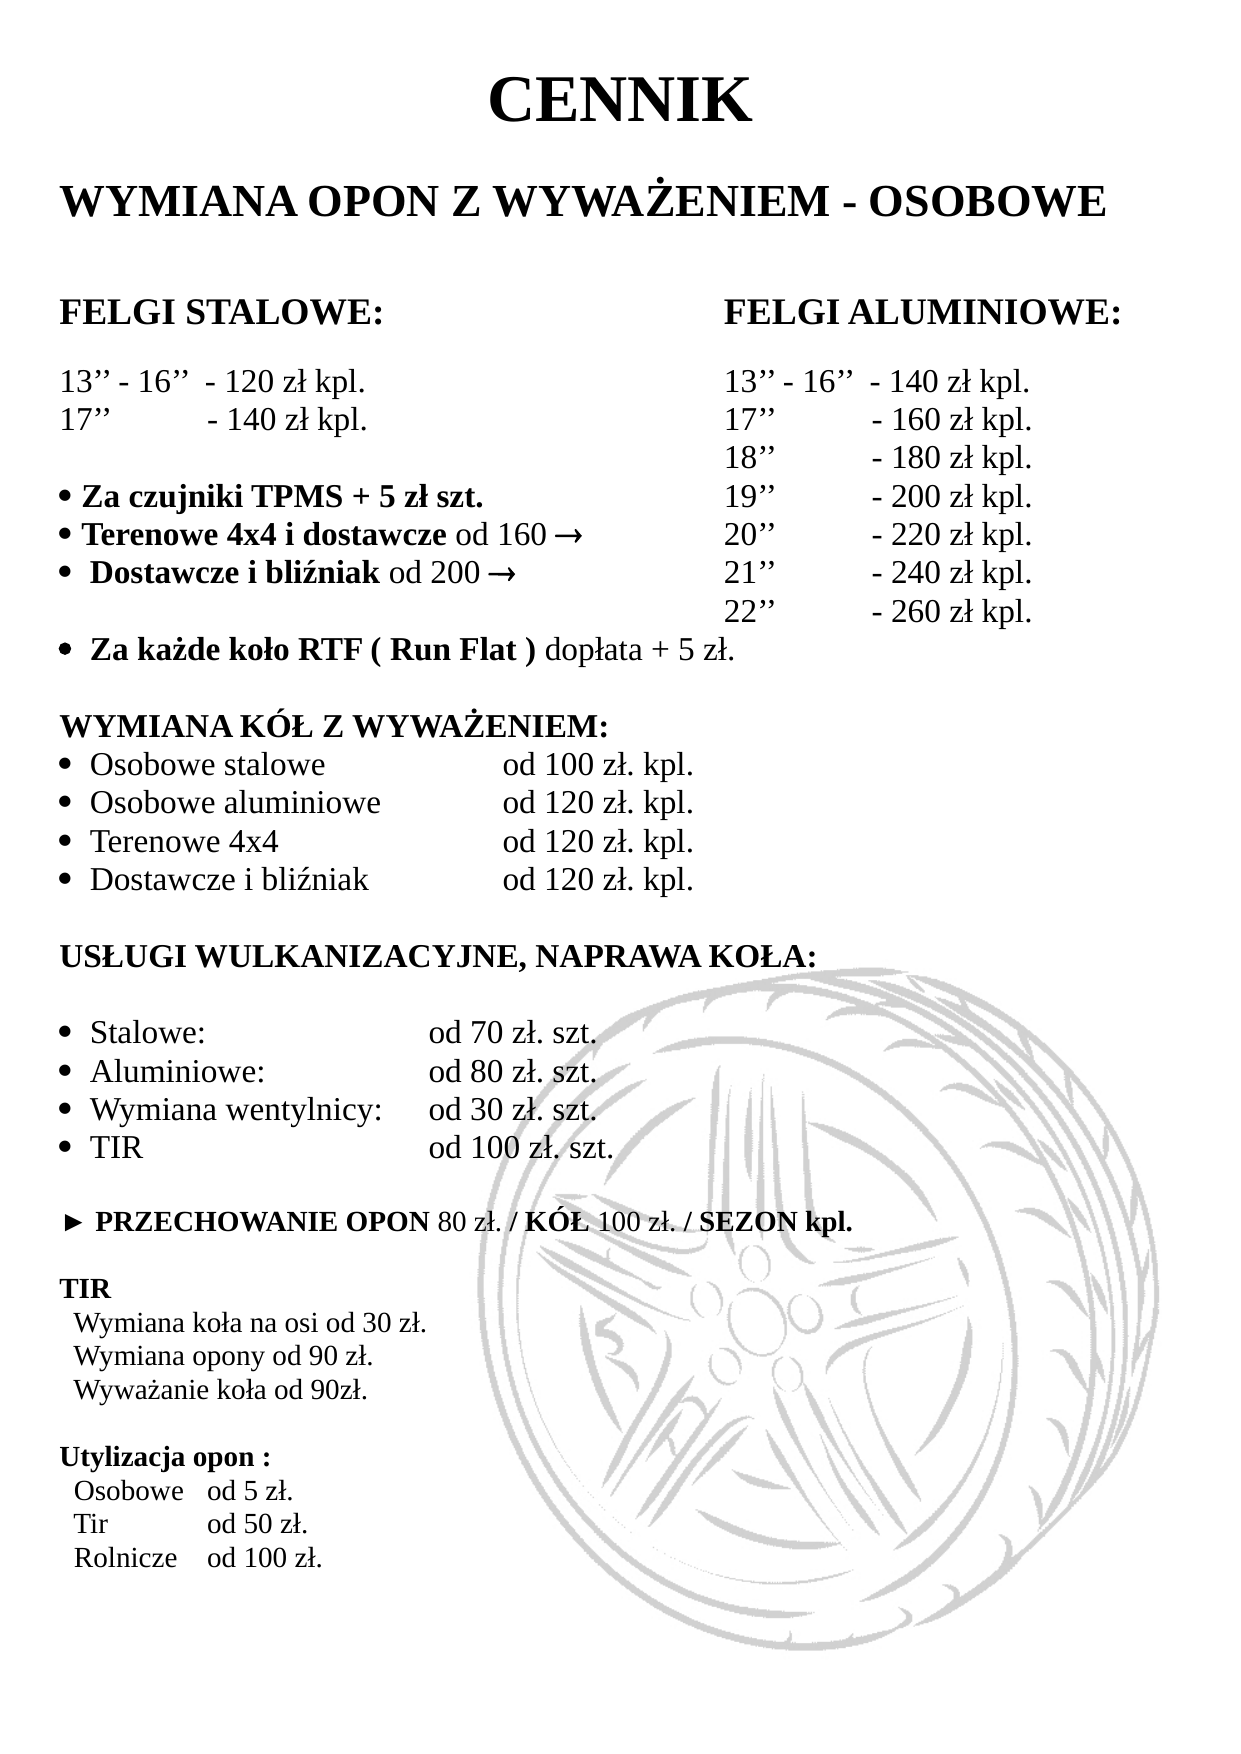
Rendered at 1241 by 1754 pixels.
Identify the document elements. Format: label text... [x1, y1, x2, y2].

text WYMIANA OPON Z WYWAŻENIEM - OSOBOWE [59, 174, 1181, 289]
picture [621, 959, 631, 966]
text WYMIANA KÓŁ Z WYWAŻENIEM: [59, 706, 1181, 744]
text 13’’ - 16’’ - 120 zł kpl. 13’’ - 16’’ - 140 zł kpl. [59, 361, 1181, 399]
text Rolnicze od 100 zł. [59, 1540, 461, 1573]
text  Osobowe aluminiowe od 120 zł. kpl. [59, 783, 1181, 821]
text Osobowe od 5 zł. [59, 1473, 461, 1506]
text 17’’ - 140 zł kpl. 17’’ - 160 zł kpl. [59, 399, 1181, 438]
text  Aluminiowe: od 80 zł. szt. [59, 1051, 461, 1089]
text Wymiana opony od 90 zł. [59, 1338, 461, 1372]
picture [741, 959, 753, 966]
text  Stalowe: od 70 zł. szt. [59, 1013, 461, 1051]
text Wymiana koła na osi od 30 zł. [59, 1305, 461, 1338]
text Tir od 50 zł. [59, 1506, 461, 1540]
text  Terenowe 4x4 od 120 zł. kpl. [59, 821, 1181, 859]
text  Wymiana wentylnicy: od 30 zł. szt. [59, 1089, 461, 1128]
text Utylizacja opon : [59, 1439, 461, 1473]
text Wyważanie koła od 90zł. [59, 1372, 461, 1406]
text USŁUGI WULKANIZACYJNE, NAPRAWA KOŁA: [59, 936, 1181, 974]
text 22’’ - 260 zł kpl. [59, 591, 1181, 629]
text ► PRZECHOWANIE OPON 80 zł. / KÓŁ 100 zł. / SEZON kpl. [59, 1204, 461, 1238]
text 18’’ - 180 zł kpl. [59, 438, 1181, 476]
text  Terenowe 4x4 i dostawcze od 160  20’’ - 220 zł kpl. [59, 514, 1181, 553]
text  Dostawcze i bliźniak od 200  21’’ - 240 zł kpl. [59, 553, 1181, 591]
text  Za każde koło RTF ( Run Flat ) dopłata + 5 zł. [59, 629, 1181, 668]
text TIR [59, 1271, 461, 1305]
picture [461, 959, 1178, 1662]
text  Dostawcze i bliźniak od 120 zł. kpl. [59, 859, 1181, 898]
text  TIR od 100 zł. szt. [59, 1128, 461, 1166]
text  Za czujniki TPMS + 5 zł szt. 19’’ - 200 zł kpl. [59, 476, 1181, 514]
text  Osobowe stalowe od 100 zł. kpl. [59, 744, 1181, 783]
text FELGI STALOWE: FELGI ALUMINIOWE: [59, 289, 1181, 332]
text CENNIK [59, 59, 1181, 136]
